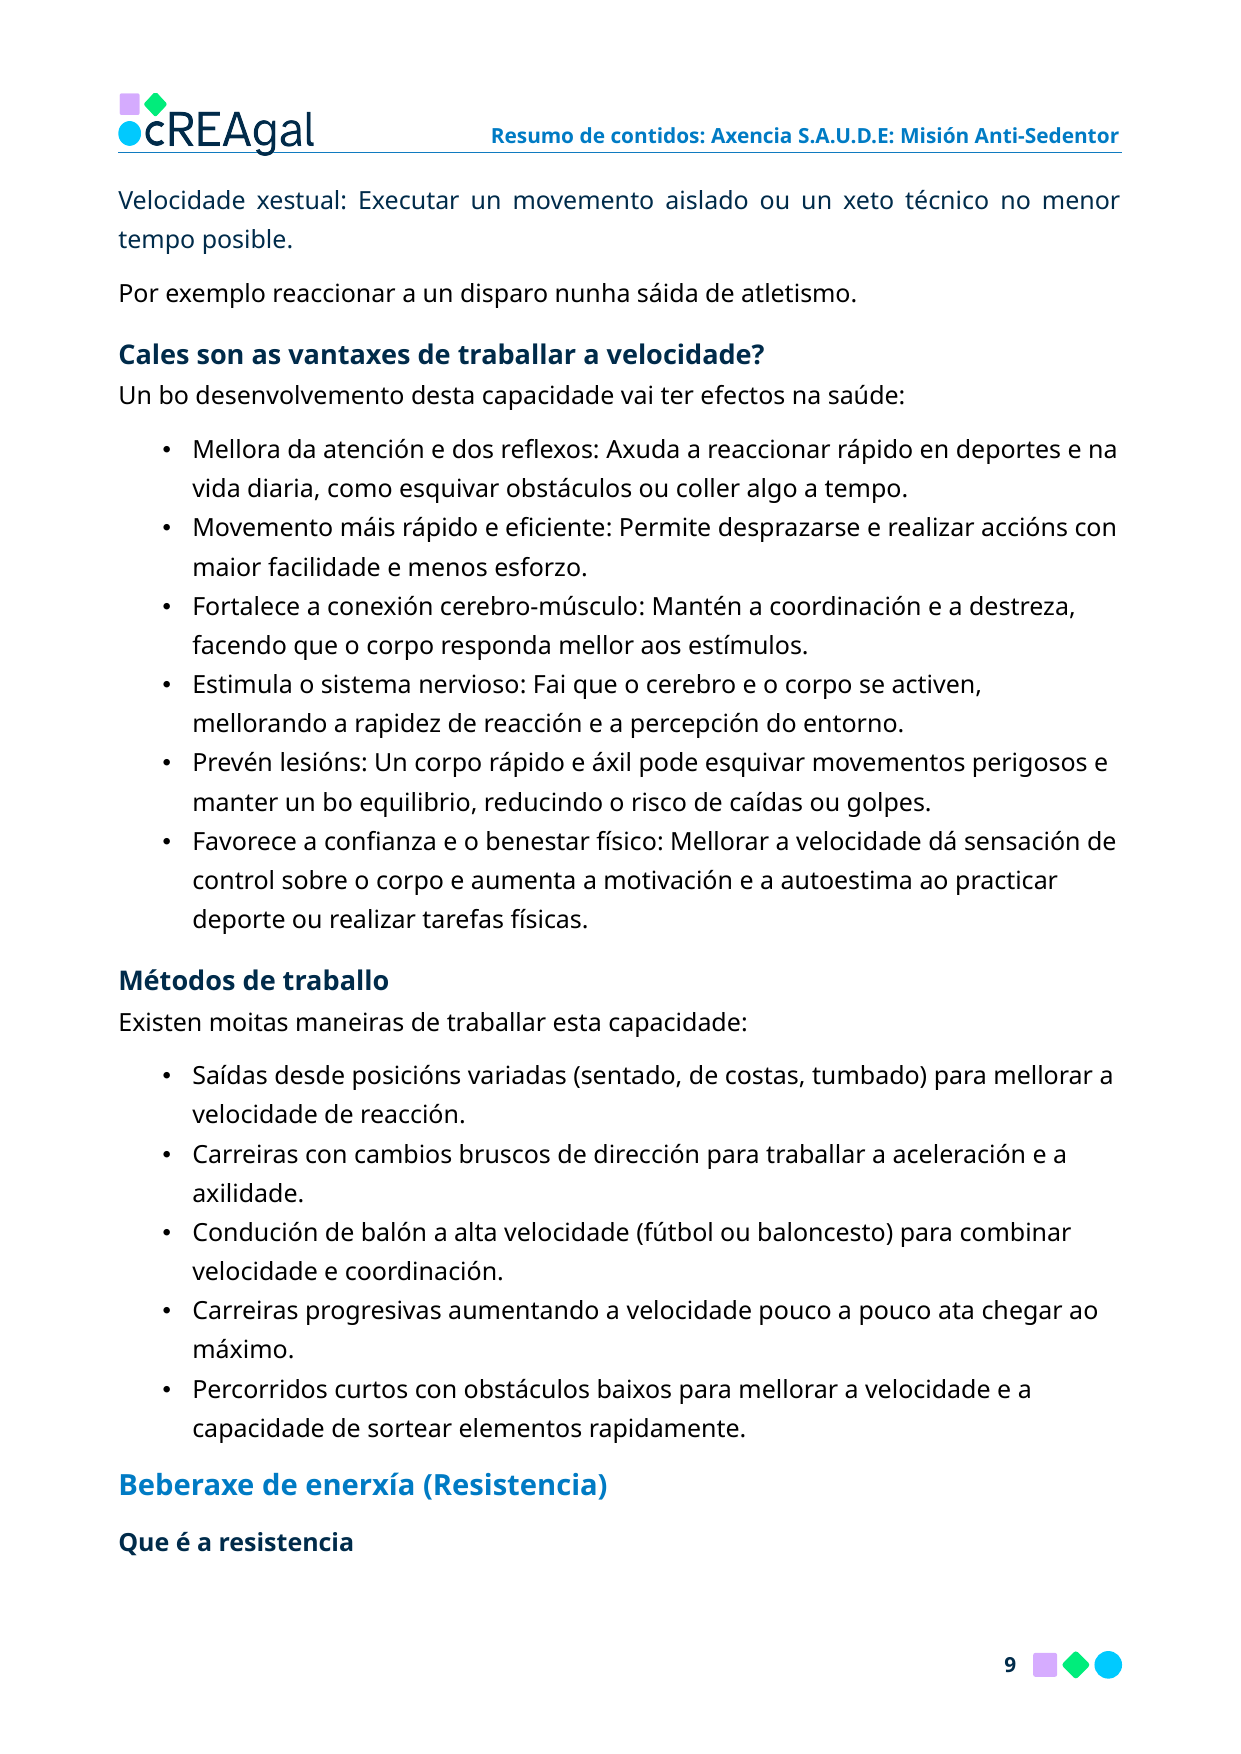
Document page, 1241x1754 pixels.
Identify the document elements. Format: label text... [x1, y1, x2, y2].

subtitle Métodos de traballo [118, 962, 1122, 999]
subtitle Beberaxe de enerxía (Resistencia) [118, 1464, 1122, 1504]
list Carreiras con cambios bruscos de dirección para traballar a aceleración e a axilidade. [162, 1136, 1122, 1209]
list Saídas desde posicións variadas (sentado, de costas, tumbado) para mellorar a velocidade de reacción. [162, 1058, 1122, 1131]
list Prevén lesións: Un corpo rápido e áxil pode esquivar movementos perigosos e manter un bo equilibrio, reducindo o risco de caídas ou golpes. [162, 745, 1122, 818]
text Existen moitas maneiras de traballar esta capacidade: [118, 1004, 1122, 1038]
list Percorridos curtos con obstáculos baixos para mellorar a velocidade e a capacidade de sortear elementos rapidamente. [162, 1371, 1122, 1444]
list Movemento máis rápido e eficiente: Permite desprazarse e realizar accións con maior facilidade e menos esforzo. [162, 510, 1122, 583]
text Que é a resistencia [118, 1524, 1122, 1559]
list Condución de balón a alta velocidade (fútbol ou baloncesto) para combinar velocidade e coordinación. [162, 1214, 1122, 1288]
list Estimula o sistema nervioso: Fai que o cerebro e o corpo se activen, mellorando a rapidez de reacción e a percepción do entorno. [162, 667, 1122, 740]
subtitle Cales son as vantaxes de traballar a velocidade? [118, 336, 1122, 372]
list Mellora da atención e dos reflexos: Axuda a reaccionar rápido en deportes e na vida diaria, como esquivar obstáculos ou coller algo a tempo. [162, 432, 1122, 505]
text Velocidade xestual: Executar un movemento aislado ou un xeto técnico no menor tempo posible. [118, 182, 1122, 256]
picture [118, 93, 314, 156]
list Carreiras progresivas aumentando a velocidade pouco a pouco ata chegar ao máximo. [162, 1293, 1122, 1366]
list Favorece a confianza e o benestar físico: Mellorar a velocidade dá sensación de control sobre o corpo e aumenta a motivación e a autoestima ao practicar deporte ou realizar tarefas físicas. [162, 823, 1122, 936]
text Por exemplo reaccionar a un disparo nunha sáida de atletismo. [118, 276, 1122, 310]
list Fortalece a conexión cerebro-músculo: Mantén a coordinación e a destreza, facendo que o corpo responda mellor aos estímulos. [162, 588, 1122, 662]
text Un bo desenvolvemento desta capacidade vai ter efectos na saúde: [118, 378, 1122, 412]
